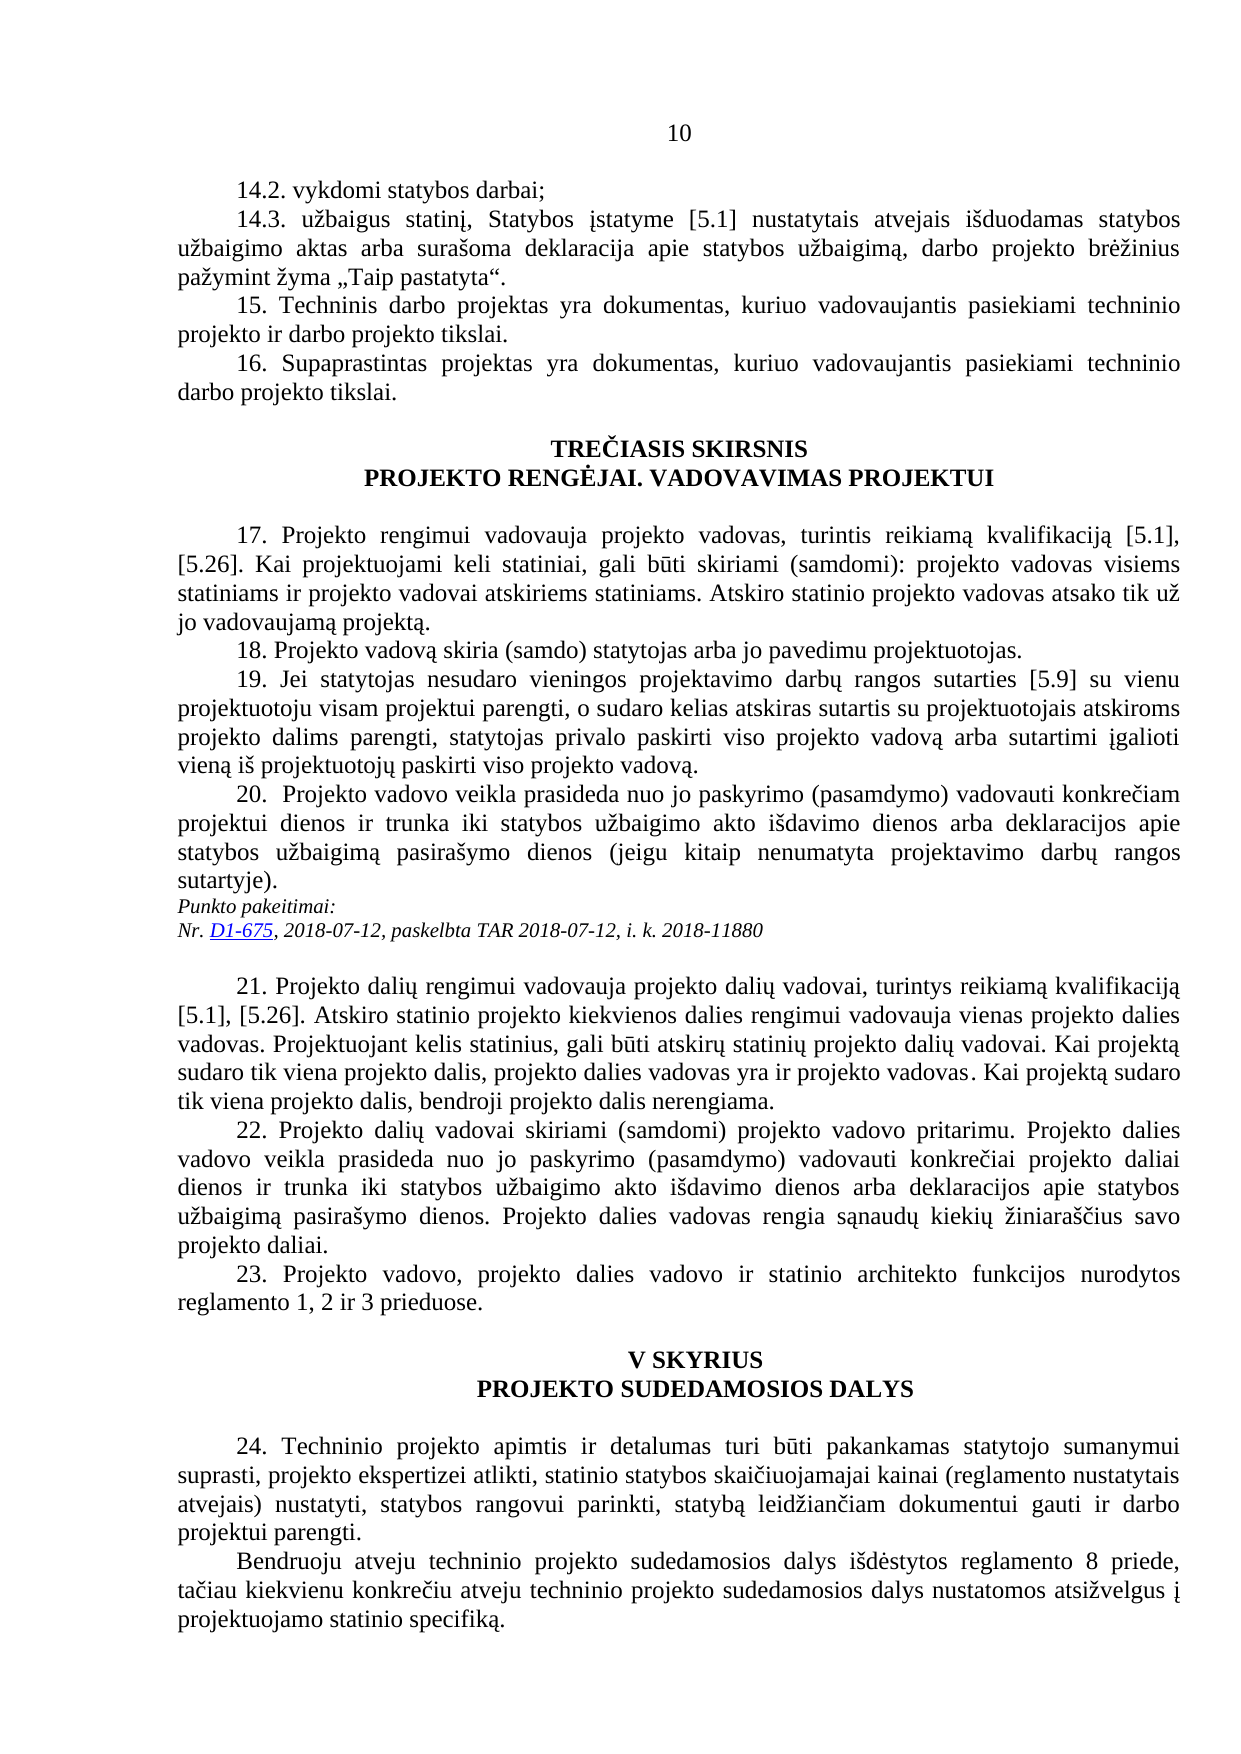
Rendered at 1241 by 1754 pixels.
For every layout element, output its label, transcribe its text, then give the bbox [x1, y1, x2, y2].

text Bendruoju atveju techninio projekto sudedamosios dalys išdėstytos reglamento 8 priede, tačiau kiekvienu konkrečiu atveju techninio projekto sudedamosios dalys nustatomos atsižvelgus į projektuojamo statinio specifiką. [177, 1546, 1181, 1632]
text V SKYRIUS [177, 1345, 1181, 1374]
text 17. Projekto rengimui vadovauja projekto vadovas, turintis reikiamą kvalifikaciją [5.1], [5.26]. Kai projektuojami keli statiniai, gali būti skiriami (samdomi): projekto vadovas visiems statiniams ir projekto vadovai atskiriems statiniams. Atskiro statinio projekto vadovas atsako tik už jo vadovaujamą projektą. [177, 521, 1181, 636]
text 24. Techninio projekto apimtis ir detalumas turi būti pakankamas statytojo sumanymui suprasti, projekto ekspertizei atlikti, statinio statybos skaičiuojamajai kainai (reglamento nustatytais atvejais) nustatyti, statybos rangovui parinkti, statybą leidžiančiam dokumentui gauti ir darbo projektui parengti. [177, 1431, 1181, 1546]
text PROJEKTO RENGĖJAI. VADOVAVIMAS PROJEKTUI [177, 463, 1181, 492]
text 19. Jei statytojas nesudaro vieningos projektavimo darbų rangos sutarties [5.9] su vienu projektuotoju visam projektui parengti, o sudaro kelias atskiras sutartis su projektuotojais atskiroms projekto dalims parengti, statytojas privalo paskirti viso projekto vadovą arba sutartimi įgalioti vieną iš projektuotojų paskirti viso projekto vadovą. [177, 664, 1181, 779]
text 21. Projekto dalių rengimui vadovauja projekto dalių vadovai, turintys reikiamą kvalifikaciją [5.1], [5.26]. Atskiro statinio projekto kiekvienos dalies rengimui vadovauja vienas projekto dalies vadovas. Projektuojant kelis statinius, gali būti atskirų statinių projekto dalių vadovai. Kai projektą sudaro tik viena projekto dalis, projekto dalies vadovas yra ir projekto vadovas. Kai projektą sudaro tik viena projekto dalis, bendroji projekto dalis nerengiama. [177, 971, 1181, 1115]
text 22. Projekto dalių vadovai skiriami (samdomi) projekto vadovo pritarimu. Projekto dalies vadovo veikla prasideda nuo jo paskyrimo (pasamdymo) vadovauti konkrečiai projekto daliai dienos ir trunka iki statybos užbaigimo akto išdavimo dienos arba deklaracijos apie statybos užbaigimą pasirašymo dienos. Projekto dalies vadovas rengia sąnaudų kiekių žiniaraščius savo projekto daliai. [177, 1115, 1181, 1259]
text 18. Projekto vadovą skiria (samdo) statytojas arba jo pavedimu projektuotojas. [177, 636, 1181, 664]
text 15. Techninis darbo projektas yra dokumentas, kuriuo vadovaujantis pasiekiami techninio projekto ir darbo projekto tikslai. [177, 291, 1181, 348]
text 14.3. užbaigus statinį, Statybos įstatyme [5.1] nustatytais atvejais išduodamas statybos užbaigimo aktas arba surašoma deklaracija apie statybos užbaigimą, darbo projekto brėžinius pažymint žyma „Taip pastatyta“. [177, 204, 1181, 291]
text 23. Projekto vadovo, projekto dalies vadovo ir statinio architekto funkcijos nurodytos reglamento 1, 2 ir 3 prieduose. [177, 1259, 1181, 1316]
text PROJEKTO SUDEDAMOSIOS DALYS [177, 1374, 1181, 1402]
text 16. Supaprastintas projektas yra dokumentas, kuriuo vadovaujantis pasiekiami techninio darbo projekto tikslai. [177, 348, 1181, 406]
text Punkto pakeitimai: [177, 894, 1181, 918]
text 14.2. vykdomi statybos darbai; [177, 176, 1181, 204]
text TREČIASIS SKIRSNIS [177, 434, 1181, 463]
text 20. Projekto vadovo veikla prasideda nuo jo paskyrimo (pasamdymo) vadovauti konkrečiam projektui dienos ir trunka iki statybos užbaigimo akto išdavimo dienos arba deklaracijos apie statybos užbaigimą pasirašymo dienos (jeigu kitaip nenumatyta projektavimo darbų rangos sutartyje). [177, 779, 1181, 894]
text Nr. D1-675, 2018-07-12, paskelbta TAR 2018-07-12, i. k. 2018-11880 [177, 918, 1181, 942]
